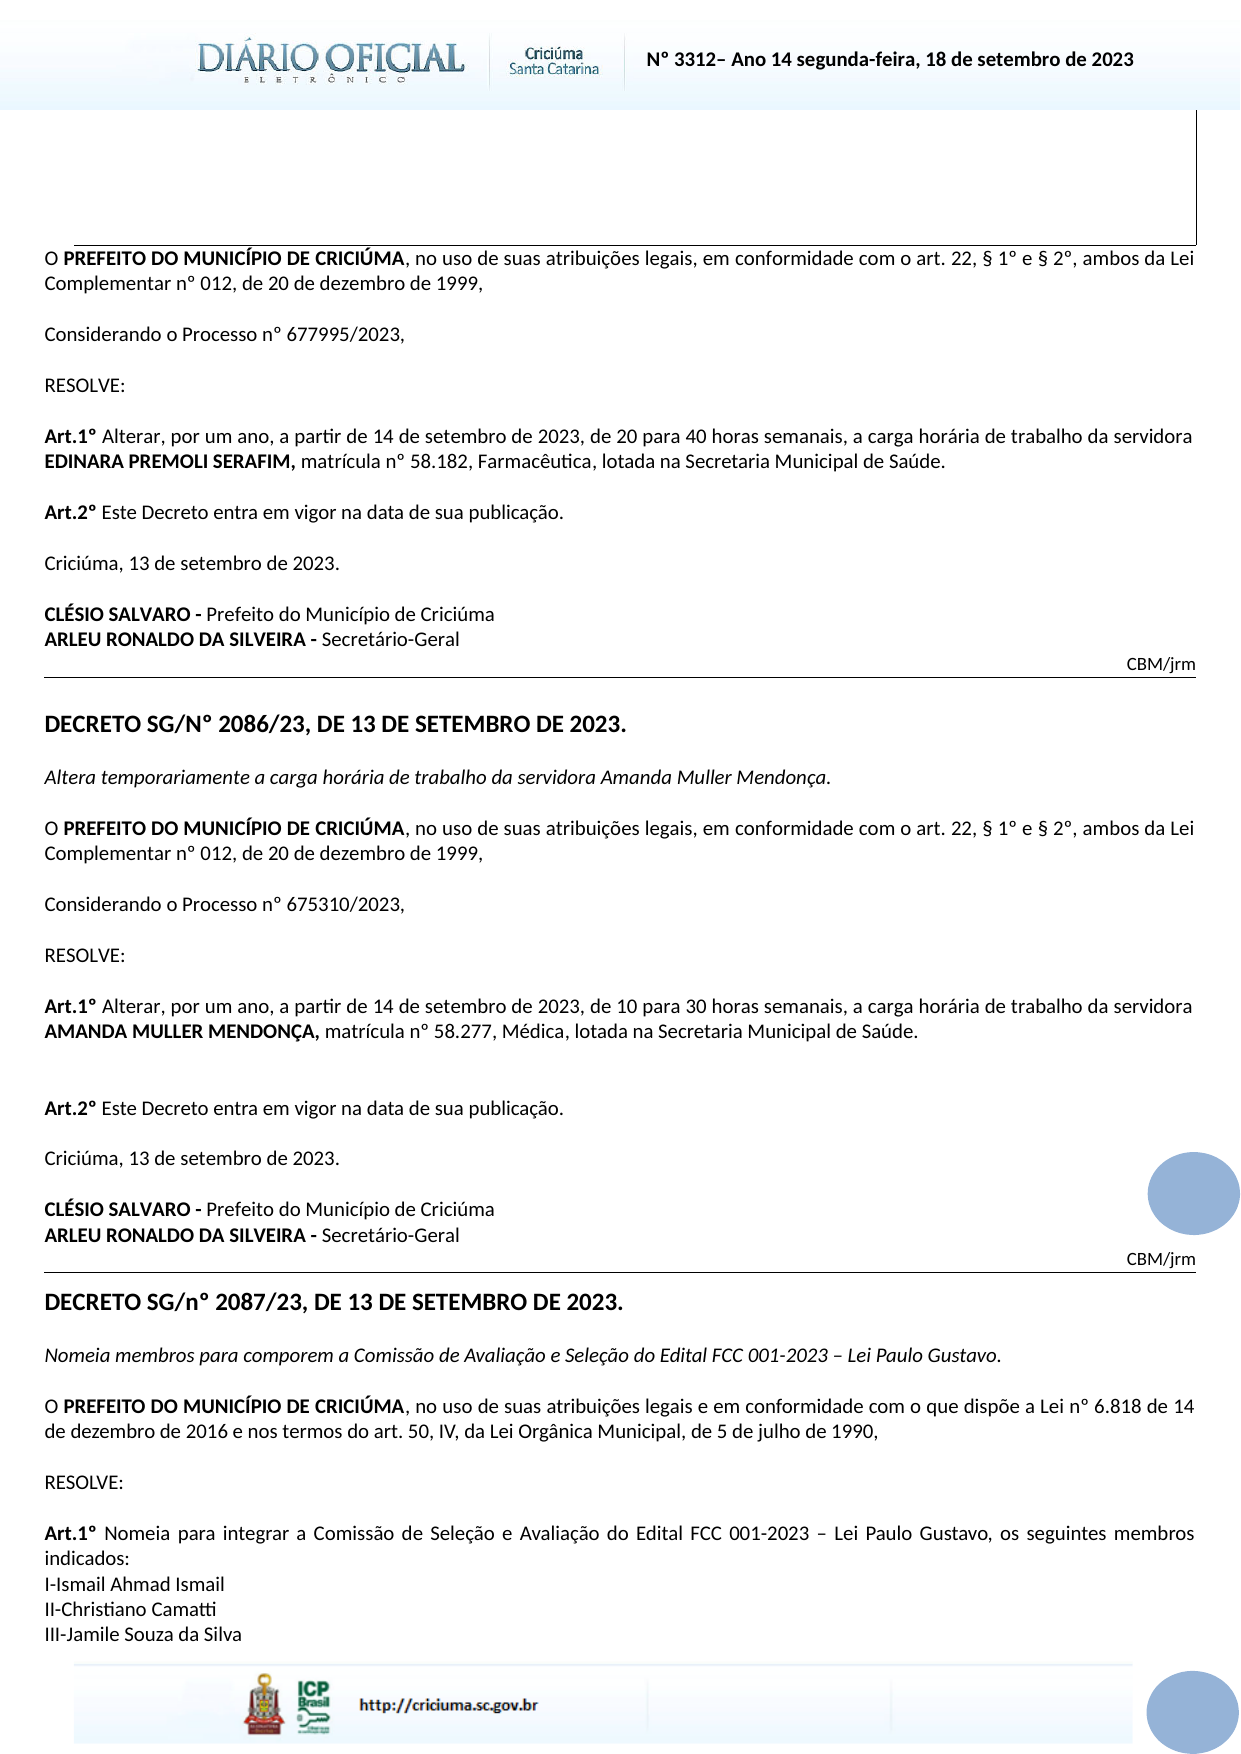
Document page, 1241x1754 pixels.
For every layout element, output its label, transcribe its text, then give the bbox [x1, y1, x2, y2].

text O PREFEITO DO MUNICÍPIO DE CRICIÚMA, no uso de suas atribuições legais, em conformidade com o art. 22, § 1º e § 2º, ambos da Lei Complementar nº 012, de 20 de dezembro de 1999, [44, 245, 1196, 296]
text Nomeia membros para comporem a Comissão de Avaliação e Seleção do Edital FCC 001-2023 – Lei Paulo Gustavo. [44, 1342, 1196, 1367]
text CBM/jrm [44, 652, 1196, 677]
text DECRETO SG/nº 2087/23, DE 13 DE SETEMBRO DE 2023. [44, 1286, 1196, 1317]
text II-Christiano Camatti [44, 1596, 1196, 1622]
text Criciúma, 13 de setembro de 2023. [44, 550, 1161, 576]
text Criciúma, 13 de setembro de 2023. [44, 1146, 1161, 1171]
text O PREFEITO DO MUNICÍPIO DE CRICIÚMA, no uso de suas atribuições legais e em conformidade com o que dispõe a Lei nº 6.818 de 14 de dezembro de 2016 e nos termos do art. 50, IV, da Lei Orgânica Municipal, de 5 de julho de 1990, [44, 1393, 1196, 1444]
text DECRETO SG/Nº 2086/23, DE 13 DE SETEMBRO DE 2023. [44, 708, 1196, 739]
text ARLEU RONALDO DA SILVEIRA - Secretário-Geral [44, 1222, 1240, 1247]
text Art.2º Este Decreto entra em vigor na data de sua publicação. [44, 1095, 1196, 1120]
text O PREFEITO DO MUNICÍPIO DE CRICIÚMA, no uso de suas atribuições legais, em conformidade com o art. 22, § 1º e § 2º, ambos da Lei Complementar nº 012, de 20 de dezembro de 1999, [44, 815, 1196, 866]
text CLÉSIO SALVARO - Prefeito do Município de Criciúma [44, 601, 1240, 626]
text ARLEU RONALDO DA SILVEIRA - Secretário-Geral [44, 626, 1240, 652]
text Considerando o Processo nº 675310/2023, [44, 891, 1196, 917]
text I-Ismail Ahmad Ismail [44, 1571, 1196, 1596]
text Art.1º Alterar, por um ano, a partir de 14 de setembro de 2023, de 20 para 40 horas semanais, a carga horária de trabalho da servidora EDINARA PREMOLI SERAFIM, matrícula nº 58.182, Farmacêutica, lotada na Secretaria Municipal de Saúde. [44, 423, 1196, 474]
text Art.1º Alterar, por um ano, a partir de 14 de setembro de 2023, de 10 para 30 horas semanais, a carga horária de trabalho da servidora AMANDA MULLER MENDONÇA, matrícula nº 58.277, Médica, lotada na Secretaria Municipal de Saúde. [44, 993, 1196, 1044]
text Altera temporariamente a carga horária de trabalho da servidora Amanda Muller Mendonça. [44, 764, 1181, 790]
text Art.1º Nomeia para integrar a Comissão de Seleção e Avaliação do Edital FCC 001-2023 – Lei Paulo Gustavo, os seguintes membros indicados: [44, 1520, 1196, 1571]
text RESOLVE: [44, 942, 1196, 968]
text RESOLVE: [44, 372, 1196, 398]
text III-Jamile Souza da Silva [44, 1622, 1196, 1647]
text RESOLVE: [44, 1469, 1196, 1494]
text CLÉSIO SALVARO - Prefeito do Município de Criciúma [44, 1196, 1159, 1222]
text Art.2º Este Decreto entra em vigor na data de sua publicação. [44, 499, 1196, 525]
text CBM/jrm [44, 1247, 1196, 1272]
text Considerando o Processo nº 677995/2023, [44, 321, 1196, 347]
